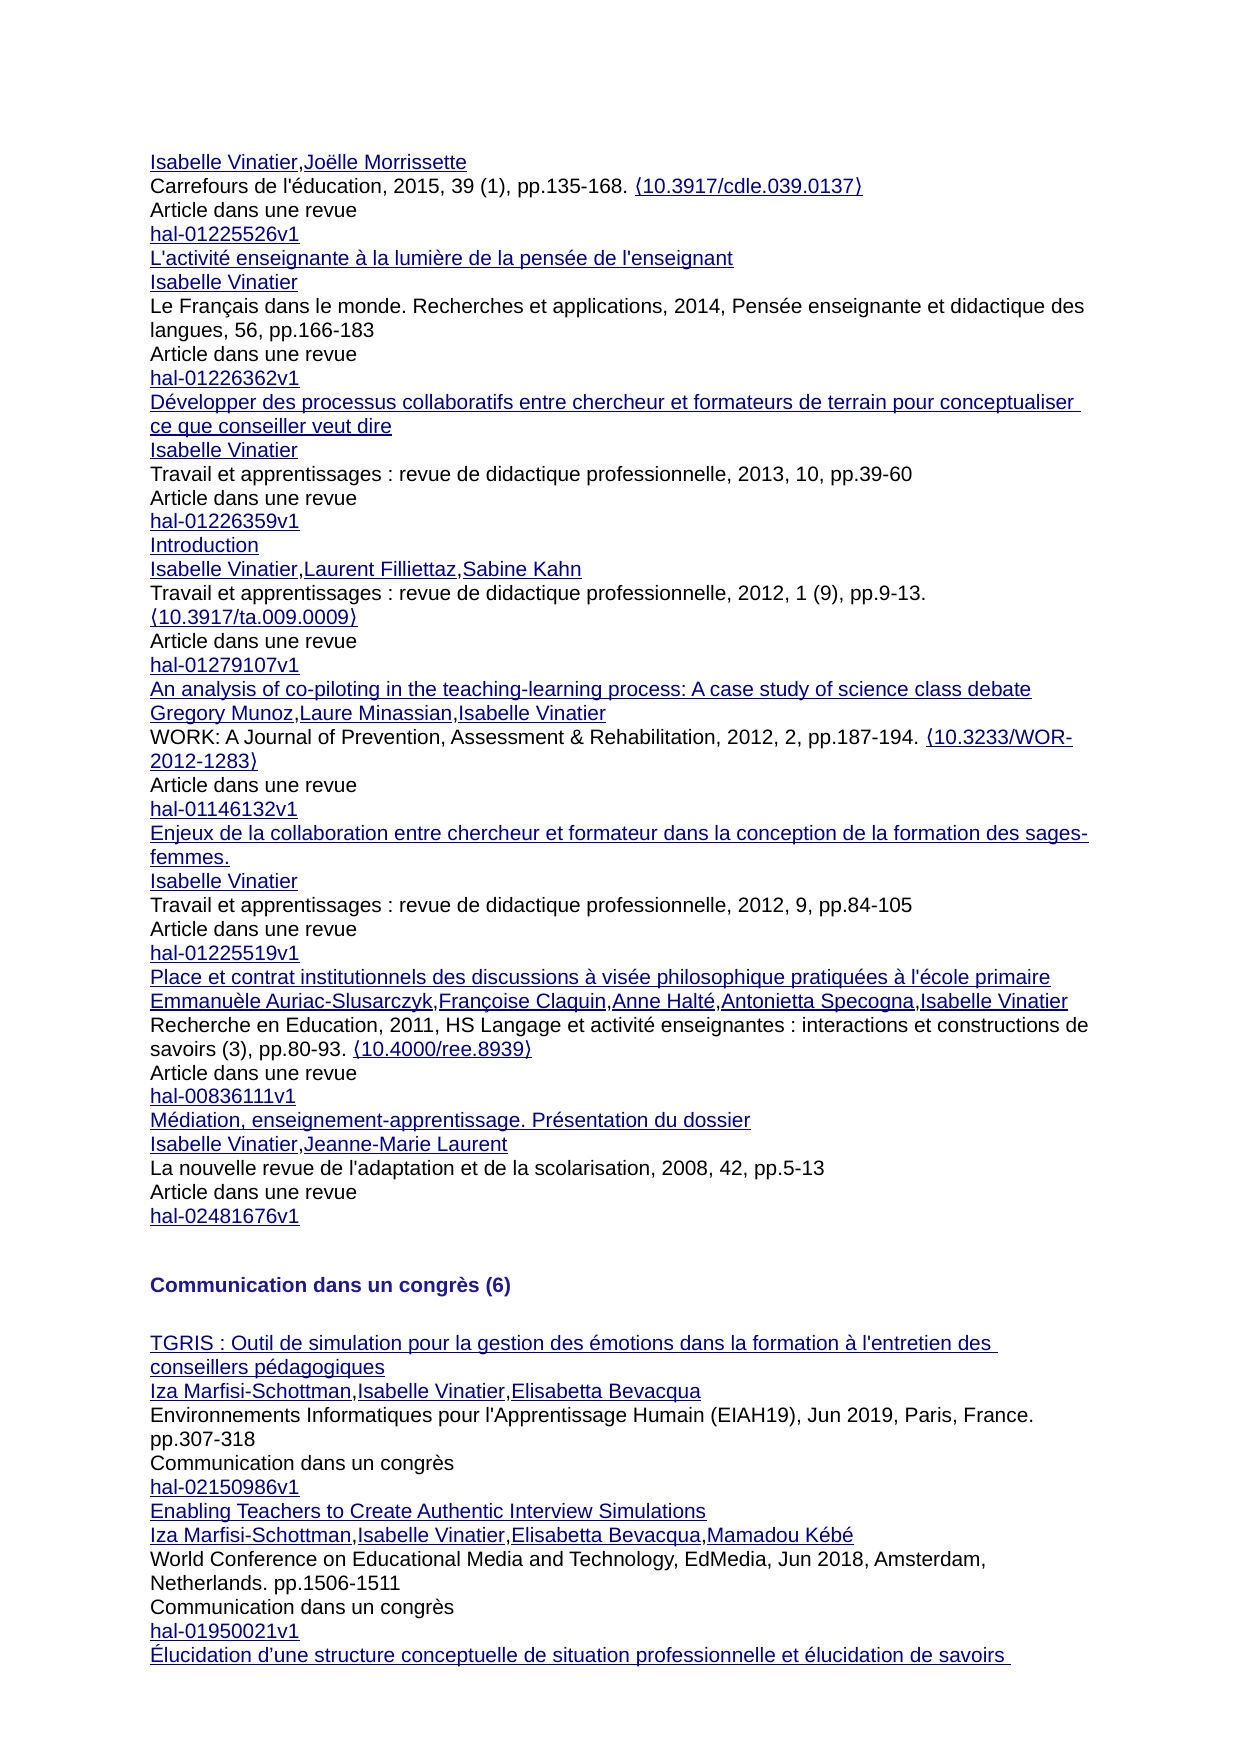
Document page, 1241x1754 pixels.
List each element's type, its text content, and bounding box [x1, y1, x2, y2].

table_header TGRIS : Outil de simulation pour la gestion des émotions dans la formation à l'entretien des conseillers pédagogiques Iza Marfisi-Schottman,Isabelle Vinatier,Elisabetta Bevacqua Environnements Informatiques pour l'Apprentissage Humain (EIAH19), Jun 2019, Paris, France. pp.307-318 Communication dans un congrès hal-02150986v1 [150, 1331, 1090, 1499]
table_cell An analysis of co-piloting in the teaching-learning process: A case study of science class debate Gregory Munoz,Laure Minassian,Isabelle Vinatier WORK: A Journal of Prevention, Assessment & Rehabilitation, 2012, 2, pp.187-194. ⟨10.3233/WOR-2012-1283⟩ Article dans une revue hal-01146132v1 [150, 677, 1090, 821]
table_cell Élucidation d’une structure conceptuelle de situation professionnelle et élucidation de savoirs [150, 1643, 1090, 1667]
table_cell Introduction Isabelle Vinatier,Laurent Filliettaz,Sabine Kahn Travail et apprentissages : revue de didactique professionnelle, 2012, 1 (9), pp.9-13. ⟨10.3917/ta.009.0009⟩ Article dans une revue hal-01279107v1 [150, 533, 1090, 677]
table_cell Place et contrat institutionnels des discussions à visée philosophique pratiquées à l'école primaire Emmanuèle Auriac-Slusarczyk,Françoise Claquin,Anne Halté,Antonietta Specogna,Isabelle Vinatier Recherche en Education, 2011, HS Langage et activité enseignantes : interactions et constructions de savoirs (3), pp.80-93. ⟨10.4000/ree.8939⟩ Article dans une revue hal-00836111v1 [150, 965, 1090, 1108]
table_cell Développer des processus collaboratifs entre chercheur et formateurs de terrain pour conceptualiser ce que conseiller veut dire Isabelle Vinatier Travail et apprentissages : revue de didactique professionnelle, 2013, 10, pp.39-60 Article dans une revue hal-01226359v1 [150, 390, 1090, 533]
table_cell L'activité enseignante à la lumière de la pensée de l'enseignant Isabelle Vinatier Le Français dans le monde. Recherches et applications, 2014, Pensée enseignante et didactique des langues, 56, pp.166-183 Article dans une revue hal-01226362v1 [150, 246, 1090, 389]
table_cell Isabelle Vinatier,Joëlle Morrissette Carrefours de l'éducation, 2015, 39 (1), pp.135-168. ⟨10.3917/cdle.039.0137⟩ Article dans une revue hal-01225526v1 [150, 150, 1090, 246]
table_cell Enabling Teachers to Create Authentic Interview Simulations Iza Marfisi-Schottman,Isabelle Vinatier,Elisabetta Bevacqua,Mamadou Kébé World Conference on Educational Media and Technology, EdMedia, Jun 2018, Amsterdam, Netherlands. pp.1506-1511 Communication dans un congrès hal-01950021v1 [150, 1499, 1090, 1643]
subtitle Communication dans un congrès (6) [150, 1273, 1090, 1297]
table_cell Enjeux de la collaboration entre chercheur et formateur dans la conception de la formation des sages-femmes. Isabelle Vinatier Travail et apprentissages : revue de didactique professionnelle, 2012, 9, pp.84-105 Article dans une revue hal-01225519v1 [150, 821, 1090, 964]
table_cell Médiation, enseignement-apprentissage. Présentation du dossier Isabelle Vinatier,Jeanne-Marie Laurent La nouvelle revue de l'adaptation et de la scolarisation, 2008, 42, pp.5-13 Article dans une revue hal-02481676v1 [150, 1108, 1090, 1228]
